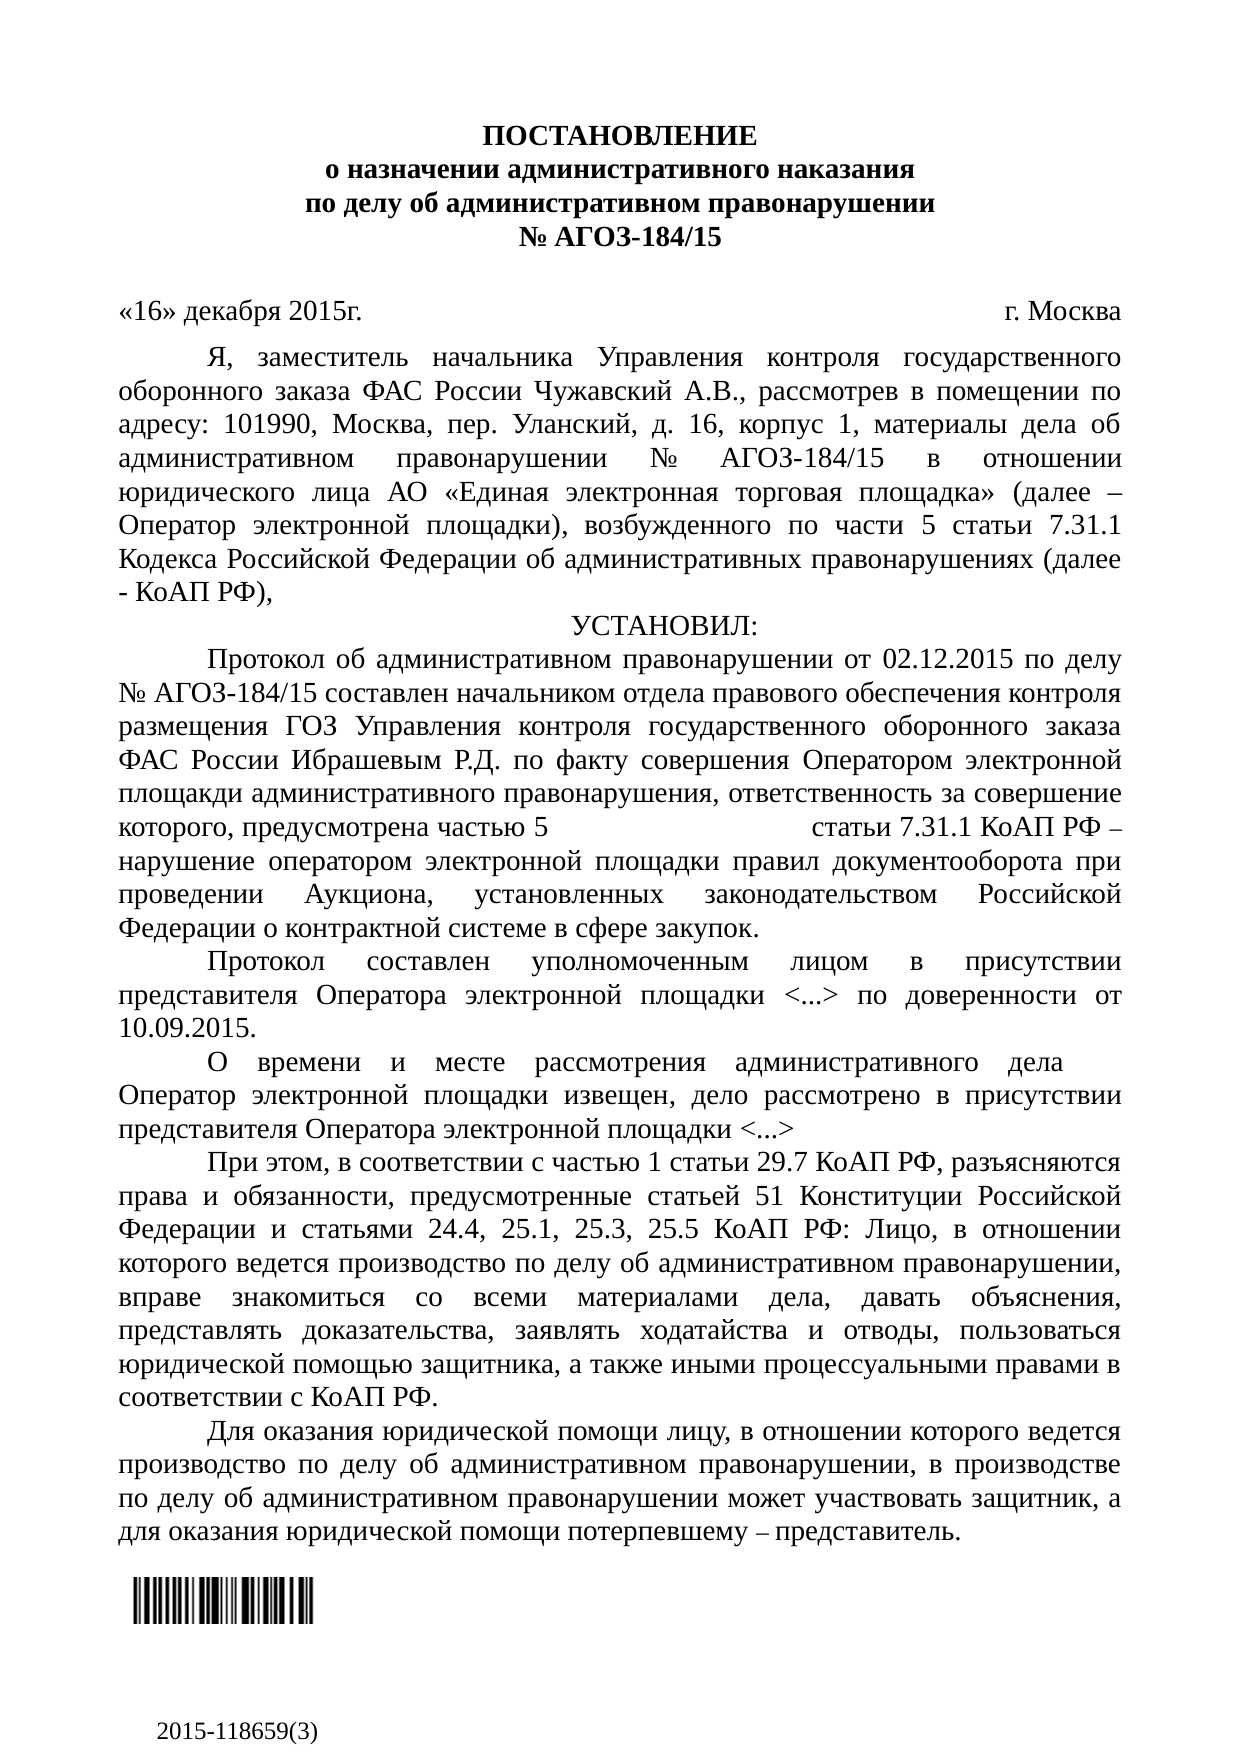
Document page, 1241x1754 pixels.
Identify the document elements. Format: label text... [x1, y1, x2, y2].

text Протокол составлен уполномоченным лицом в присутствии представителя Оператора электронной площадки <...> по доверенности от 10.09.2015. [118, 943, 1122, 1044]
text Для оказания юридической помощи лицу, в отношении которого ведется производство по делу об административном правонарушении, в производстве по делу об административном правонарушении может участвовать защитник, а для оказания юридической помощи потерпевшему – представитель. [118, 1413, 1122, 1547]
text «16» декабря 2015г. г. Москва [118, 293, 1122, 327]
text При этом, в соответствии с частью 1 статьи 29.7 КоАП РФ, разъясняются права и обязанности, предусмотренные статьей 51 Конституции Российской Федерации и статьями 24.4, 25.1, 25.3, 25.5 КоАП РФ: Лицо, в отношении которого ведется производство по делу об административном правонарушении, вправе знакомиться со всеми материалами дела, давать объяснения, представлять доказательства, заявлять ходатайства и отводы, пользоваться юридической помощью защитника, а также иными процессуальными правами в соответствии с КоАП РФ. [118, 1144, 1122, 1413]
text ПОСТАНОВЛЕНИЕ [118, 118, 1122, 152]
text УСТАНОВИЛ: [118, 608, 1122, 641]
text № АГОЗ-184/15 [118, 219, 1122, 252]
text Протокол об административном правонарушении от 02.12.2015 по делу № АГОЗ-184/15 составлен начальником отдела правового обеспечения контроля размещения ГОЗ Управления контроля государственного оборонного заказа ФАС России Ибрашевым Р.Д. по факту совершения Оператором электронной площакди административного правонарушения, ответственность за совершение которого, предусмотрена частью 5 статьи 7.31.1 КоАП РФ – нарушение оператором электронной площадки правил документооборота при проведении Аукциона, установленных законодательством Российской Федерации о контрактной системе в сфере закупок. [118, 641, 1122, 943]
text о назначении административного наказания [118, 152, 1122, 185]
text по делу об административном правонарушении [118, 185, 1122, 219]
text Я, заместитель начальника Управления контроля государственного оборонного заказа ФАС России Чужавский А.В., рассмотрев в помещении по адресу: 101990, Москва, пер. Уланский, д. 16, корпус 1, материалы дела об административном правонарушении № АГОЗ-184/15 в отношении юридического лица АО «Единая электронная торговая площадка» (далее – Оператор электронной площадки), возбужденного по части 5 статьи 7.31.1 Кодекса Российской Федерации об административных правонарушениях (далее - КоАП РФ), [118, 339, 1122, 608]
picture [118, 1577, 331, 1624]
text О времени и месте рассмотрения административного дела Оператор электронной площадки извещен, дело рассмотрено в присутствии представителя Оператора электронной площадки <...> [118, 1044, 1122, 1144]
